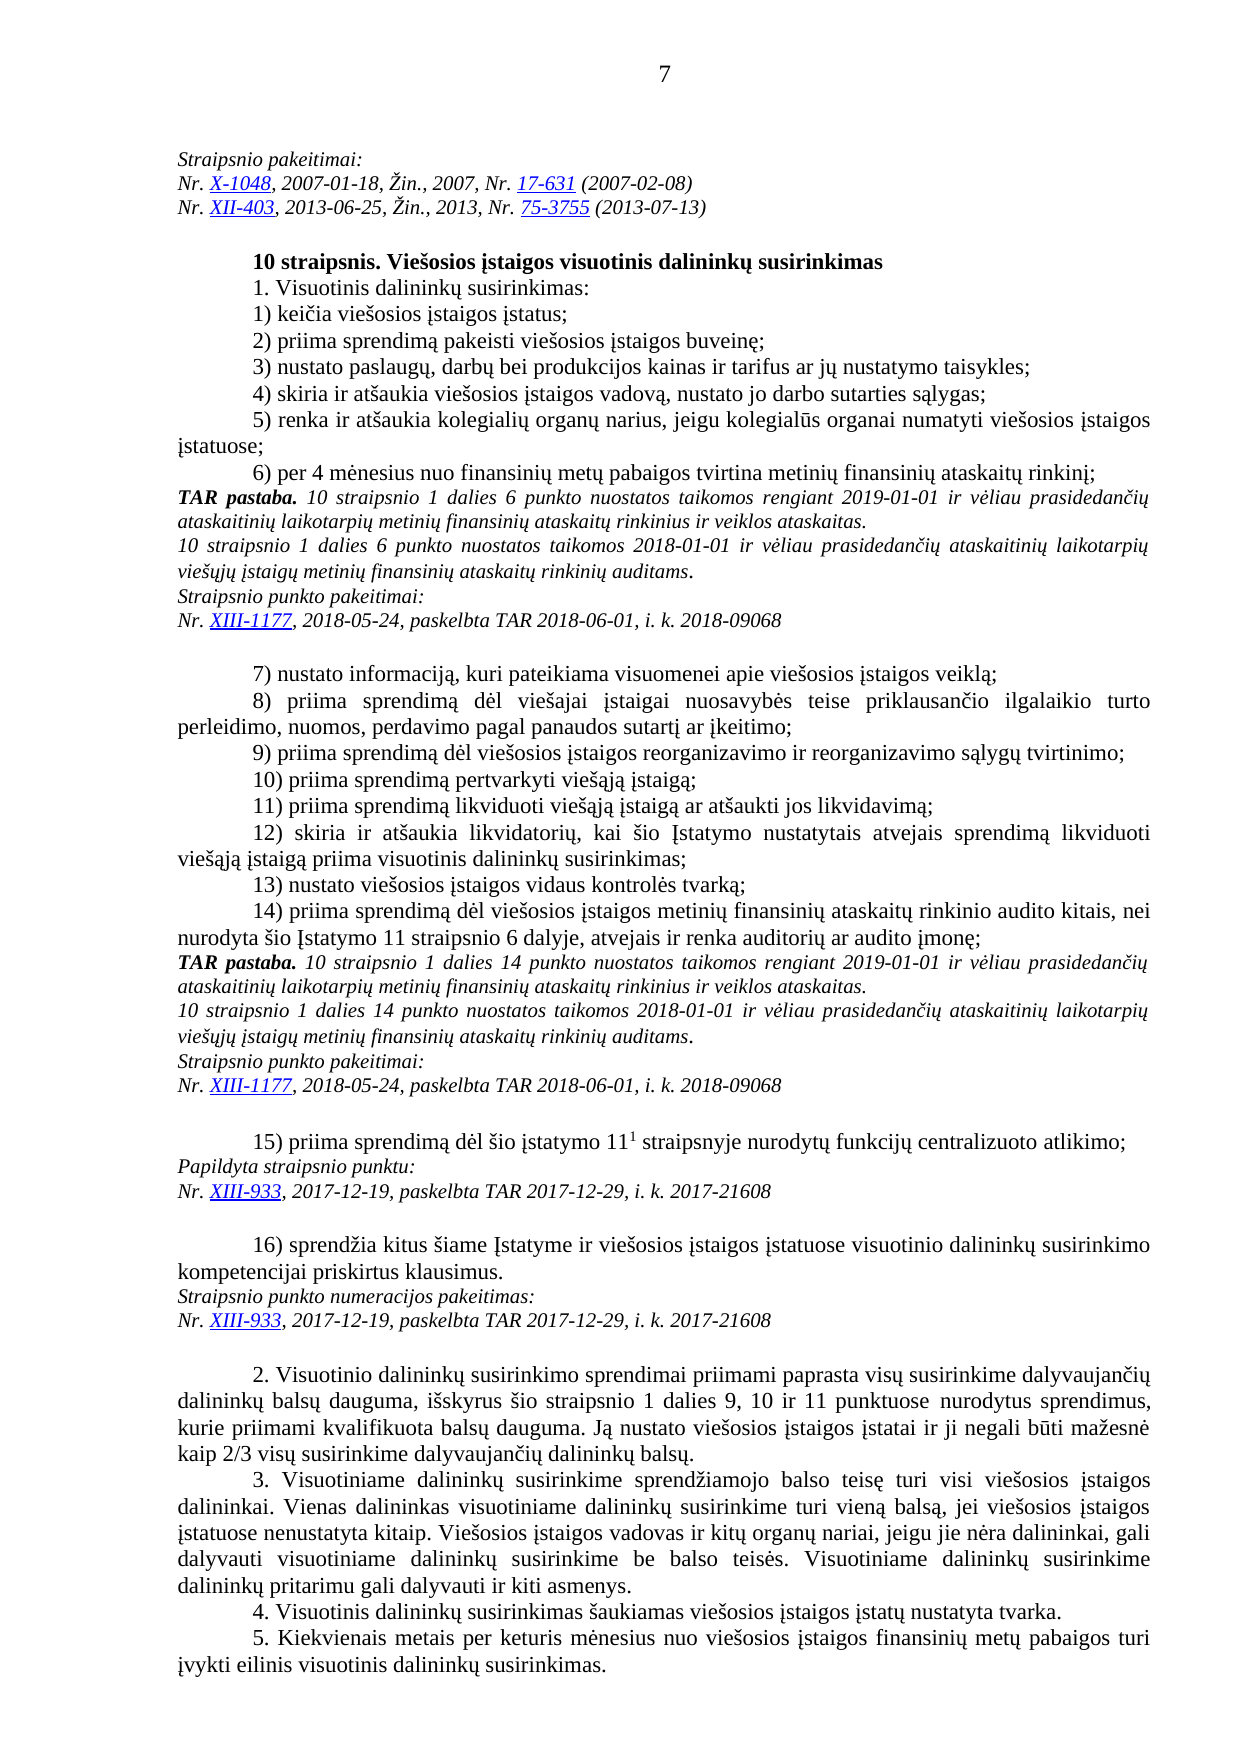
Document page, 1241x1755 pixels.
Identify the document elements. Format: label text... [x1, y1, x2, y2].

text TAR pastaba. 10 straipsnio 1 dalies 14 punkto nuostatos taikomos rengiant 2019-01-01 ir vėliau prasidedančių ataskaitinių laikotarpių metinių finansinių ataskaitų rinkinius ir veiklos ataskaitas. [177, 950, 1152, 998]
text Nr. XII-403, 2013-06-25, Žin., 2013, Nr. 75-3755 (2013-07-13) [177, 195, 1152, 219]
text 1. Visuotinis dalininkų susirinkimas: [177, 274, 1152, 301]
text Straipsnio punkto numeracijos pakeitimas: [177, 1284, 1152, 1308]
text 10 straipsnis. Viešosios įstaigos visuotinis dalininkų susirinkimas [177, 248, 1152, 274]
text 10 straipsnio 1 dalies 14 punkto nuostatos taikomos 2018-01-01 ir vėliau prasidedančių ataskaitinių laikotarpių viešųjų įstaigų metinių finansinių ataskaitų rinkinių auditams. [177, 998, 1152, 1049]
text 12) skiria ir atšaukia likvidatorių, kai šio Įstatymo nustatytais atvejais sprendimą likviduoti viešąją įstaigą priima visuotinis dalininkų susirinkimas; [177, 818, 1152, 871]
text Papildyta straipsnio punktu: [177, 1154, 1152, 1178]
text Nr. XIII-1177, 2018-05-24, paskelbta TAR 2018-06-01, i. k. 2018-09068 [177, 1073, 1152, 1097]
text 4. Visuotinis dalininkų susirinkimas šaukiamas viešosios įstaigos įstatų nustatyta tvarka. [177, 1598, 1152, 1624]
text Nr. X-1048, 2007-01-18, Žin., 2007, Nr. 17-631 (2007-02-08) [177, 171, 1152, 195]
text 3) nustato paslaugų, darbų bei produkcijos kainas ir tarifus ar jų nustatymo taisykles; [177, 353, 1152, 379]
text 4) skiria ir atšaukia viešosios įstaigos vadovą, nustato jo darbo sutarties sąlygas; [177, 379, 1152, 406]
text Straipsnio punkto pakeitimai: [177, 1049, 1152, 1073]
text 7) nustato informaciją, kuri pateikiama visuomenei apie viešosios įstaigos veiklą; [177, 660, 1152, 687]
text 2) priima sprendimą pakeisti viešosios įstaigos buveinę; [177, 327, 1152, 353]
text Nr. XIII-933, 2017-12-19, paskelbta TAR 2017-12-29, i. k. 2017-21608 [177, 1178, 1152, 1203]
text 10) priima sprendimą pertvarkyti viešąją įstaigą; [177, 766, 1152, 792]
text 15) priima sprendimą dėl šio įstatymo 111 straipsnyje nurodytų funkcijų centralizuoto atlikimo; [177, 1126, 1152, 1154]
text 1) keičia viešosios įstaigos įstatus; [177, 301, 1152, 327]
text 14) priima sprendimą dėl viešosios įstaigos metinių finansinių ataskaitų rinkinio audito kitais, nei nurodyta šio Įstatymo 11 straipsnio 6 dalyje, atvejais ir renka auditorių ar audito įmonę; [177, 898, 1152, 950]
text 3. Visuotiniame dalininkų susirinkime sprendžiamojo balso teisę turi visi viešosios įstaigos dalininkai. Vienas dalininkas visuotiniame dalininkų susirinkime turi vieną balsą, jei viešosios įstaigos įstatuose nenustatyta kitaip. Viešosios įstaigos vadovas ir kitų organų nariai, jeigu jie nėra dalininkai, gali dalyvauti visuotiniame dalininkų susirinkime be balso teisės. Visuotiniame dalininkų susirinkime dalininkų pritarimu gali dalyvauti ir kiti asmenys. [177, 1466, 1152, 1598]
text 8) priima sprendimą dėl viešajai įstaigai nuosavybės teise priklausančio ilgalaikio turto perleidimo, nuomos, perdavimo pagal panaudos sutartį ar įkeitimo; [177, 687, 1152, 739]
text 11) priima sprendimą likviduoti viešąją įstaigą ar atšaukti jos likvidavimą; [177, 792, 1152, 818]
text Straipsnio punkto pakeitimai: [177, 583, 1152, 608]
text 13) nustato viešosios įstaigos vidaus kontrolės tvarką; [177, 871, 1152, 898]
text 16) sprendžia kitus šiame Įstatyme ir viešosios įstaigos įstatuose visuotinio dalininkų susirinkimo kompetencijai priskirtus klausimus. [177, 1231, 1152, 1284]
text 9) priima sprendimą dėl viešosios įstaigos reorganizavimo ir reorganizavimo sąlygų tvirtinimo; [177, 739, 1152, 766]
text 5. Kiekvienais metais per keturis mėnesius nuo viešosios įstaigos finansinių metų pabaigos turi įvykti eilinis visuotinis dalininkų susirinkimas. [177, 1624, 1152, 1677]
text 5) renka ir atšaukia kolegialių organų narius, jeigu kolegialūs organai numatyti viešosios įstaigos įstatuose; [177, 406, 1152, 459]
text 6) per 4 mėnesius nuo finansinių metų pabaigos tvirtina metinių finansinių ataskaitų rinkinį; [177, 459, 1152, 485]
text 2. Visuotinio dalininkų susirinkimo sprendimai priimami paprasta visų susirinkime dalyvaujančių dalininkų balsų dauguma, išskyrus šio straipsnio 1 dalies 9, 10 ir 11 punktuose nurodytus sprendimus, kurie priimami kvalifikuota balsų dauguma. Ją nustato viešosios įstaigos įstatai ir ji negali būti mažesnė kaip 2/3 visų susirinkime dalyvaujančių dalininkų balsų. [177, 1361, 1152, 1466]
text Straipsnio pakeitimai: [177, 147, 1152, 171]
text TAR pastaba. 10 straipsnio 1 dalies 6 punkto nuostatos taikomos rengiant 2019-01-01 ir vėliau prasidedančių ataskaitinių laikotarpių metinių finansinių ataskaitų rinkinius ir veiklos ataskaitas. [177, 485, 1152, 533]
text Nr. XIII-1177, 2018-05-24, paskelbta TAR 2018-06-01, i. k. 2018-09068 [177, 608, 1152, 632]
text 10 straipsnio 1 dalies 6 punkto nuostatos taikomos 2018-01-01 ir vėliau prasidedančių ataskaitinių laikotarpių viešųjų įstaigų metinių finansinių ataskaitų rinkinių auditams. [177, 533, 1152, 583]
text Nr. XIII-933, 2017-12-19, paskelbta TAR 2017-12-29, i. k. 2017-21608 [177, 1308, 1152, 1332]
